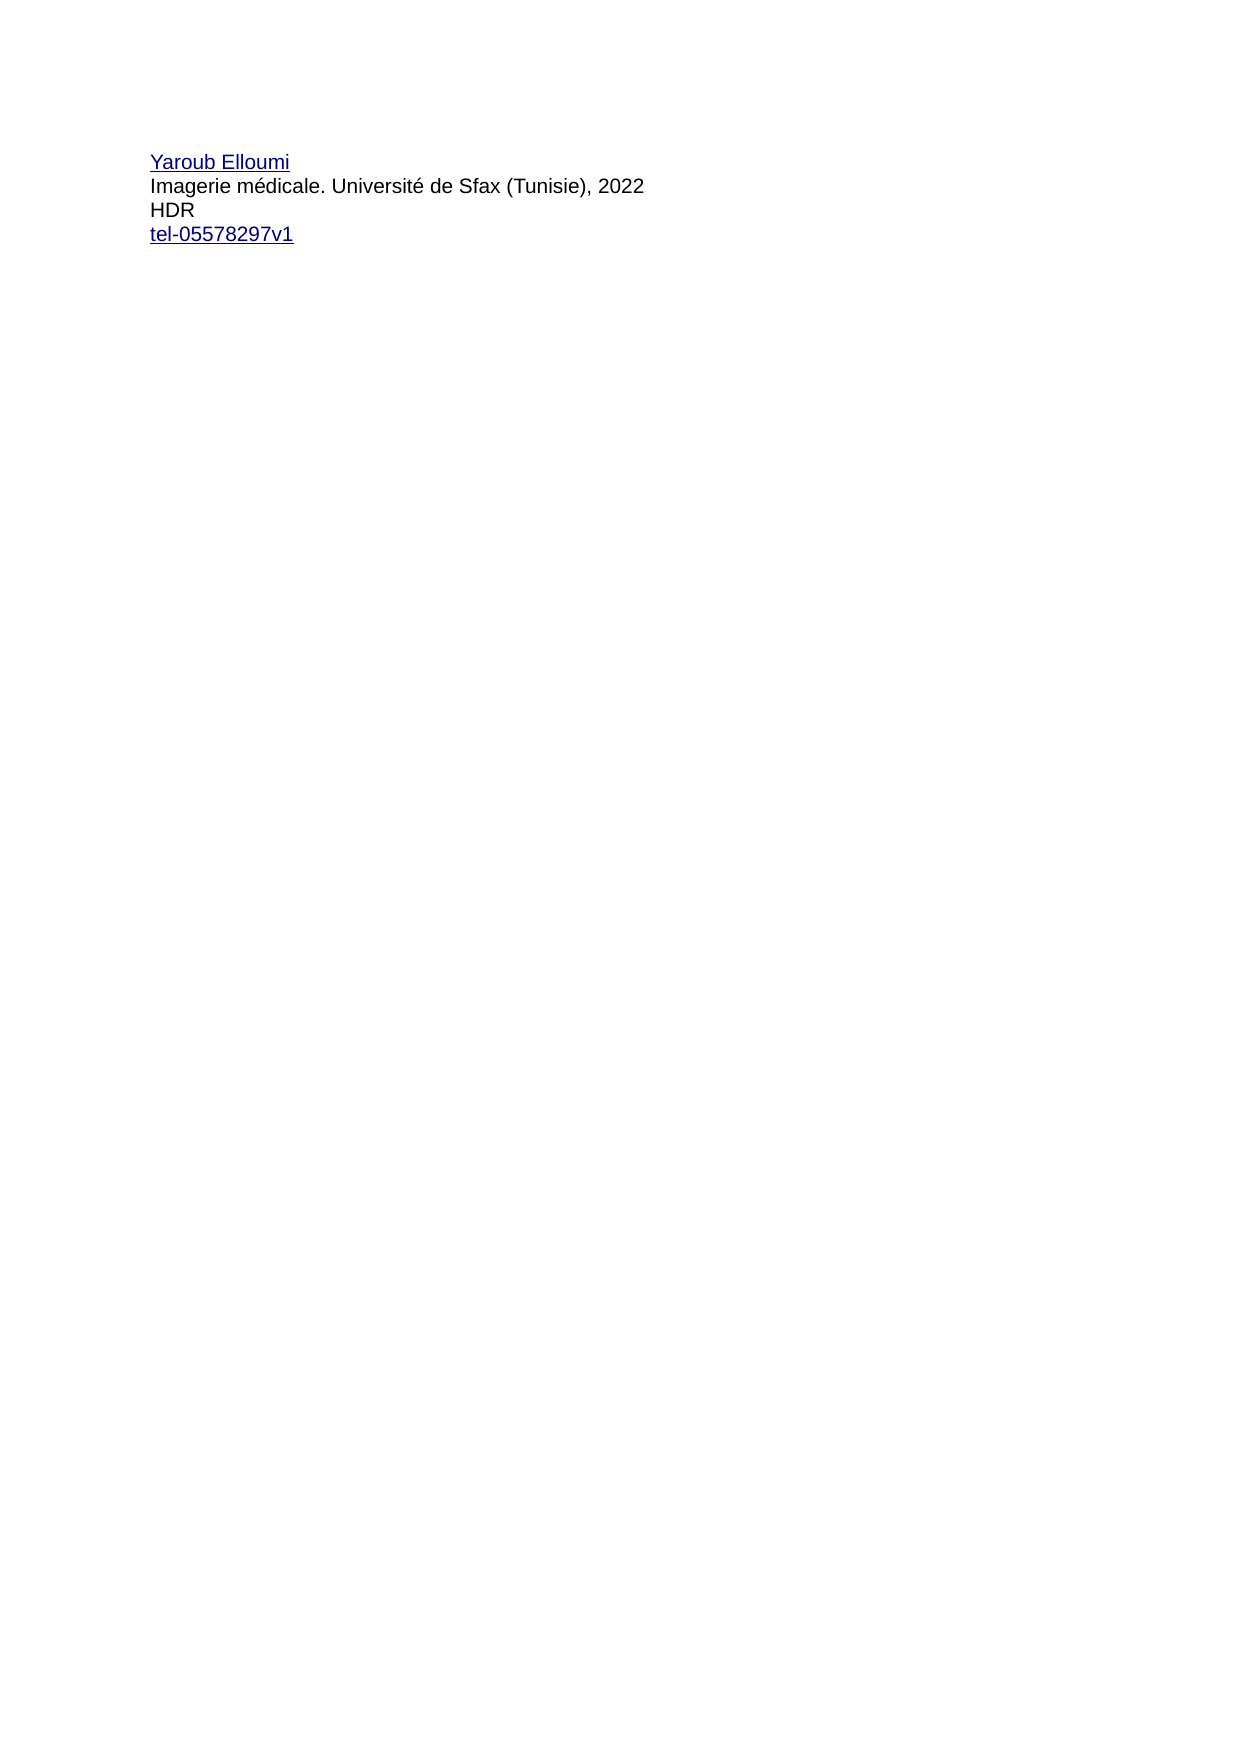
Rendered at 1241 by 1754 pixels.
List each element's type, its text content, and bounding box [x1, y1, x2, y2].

table_header Yaroub Elloumi Imagerie médicale. Université de Sfax (Tunisie), 2022 HDR tel-05578297v1 [150, 150, 1090, 246]
